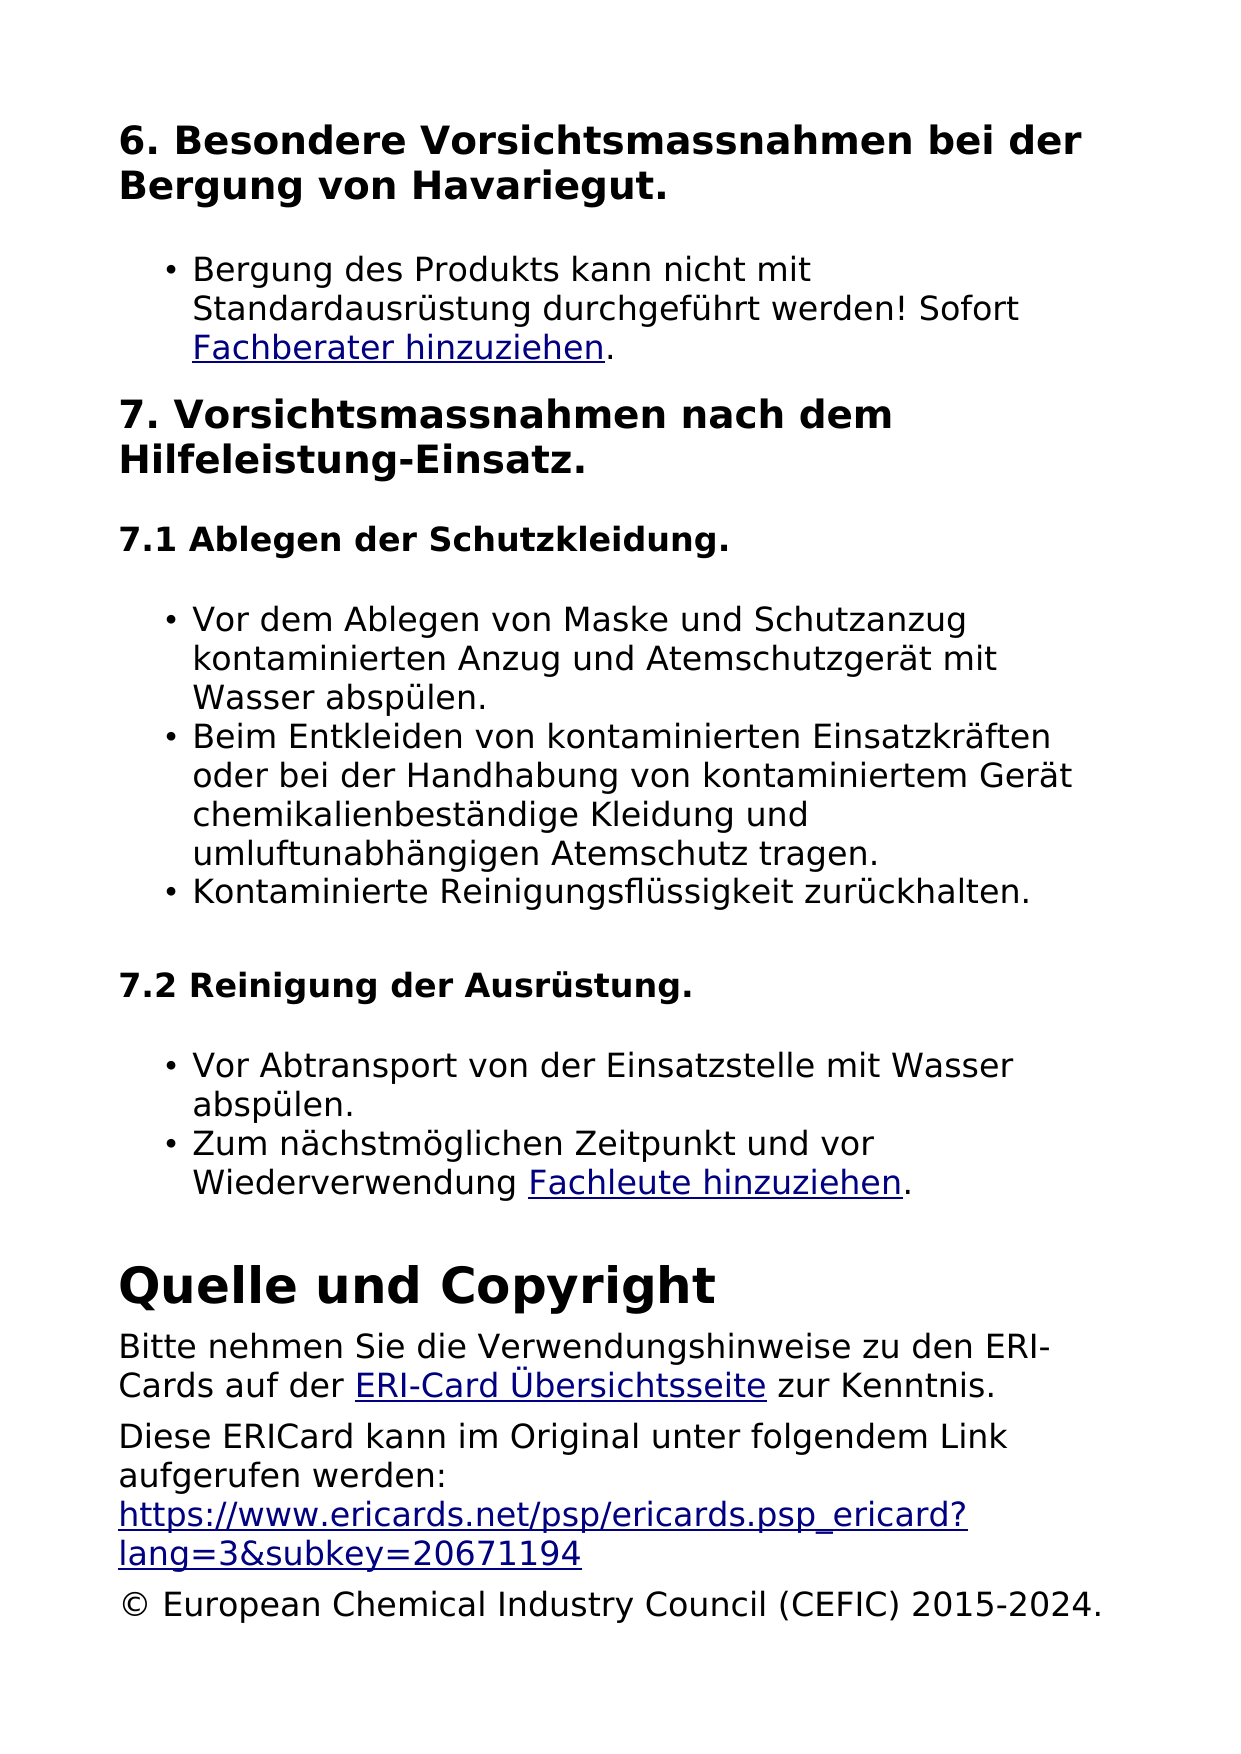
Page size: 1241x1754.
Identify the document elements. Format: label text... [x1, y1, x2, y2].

subtitle Quelle und Copyright [118, 1257, 1122, 1315]
subtitle 7.2 Reinigung der Ausrüstung. [118, 966, 1122, 1005]
list Zum nächstmöglichen Zeitpunkt und vor Wiederverwendung Fachleute hinzuziehen. [177, 1125, 1122, 1202]
list Beim Entkleiden von kontaminierten Einsatzkräften oder bei der Handhabung von kontaminiertem Gerät chemikalienbeständige Kleidung und umluftunabhängigen Atemschutz tragen. [177, 717, 1122, 873]
subtitle 7.1 Ablegen der Schutzkleidung. [118, 520, 1122, 559]
list Vor dem Ablegen von Maske und Schutzanzug kontaminierten Anzug und Atemschutzgerät mit Wasser abspülen. [177, 601, 1122, 717]
list Vor Abtransport von der Einsatzstelle mit Wasser abspülen. [177, 1047, 1122, 1125]
text © European Chemical Industry Council (CEFIC) 2015-2024. [118, 1586, 1122, 1624]
text Bitte nehmen Sie die Verwendungshinweise zu den ERI-Cards auf der ERI-Card Übersichtsseite zur Kenntnis. [118, 1328, 1122, 1405]
list Kontaminierte Reinigungsflüssigkeit zurückhalten. [177, 873, 1122, 912]
subtitle 6. Besondere Vorsichtsmassnahmen bei der Bergung von Havariegut. [118, 118, 1122, 208]
text Diese ERICard kann im Original unter folgendem Link aufgerufen werden: https://www.ericards.net/psp/ericards.psp_ericard?lang=3&subkey=20671194 [118, 1418, 1122, 1573]
subtitle 7. Vorsichtsmassnahmen nach dem Hilfeleistung-Einsatz. [118, 392, 1122, 482]
list Bergung des Produkts kann nicht mit Standardausrüstung durchgeführt werden! Sofort Fachberater hinzuziehen. [177, 251, 1122, 367]
